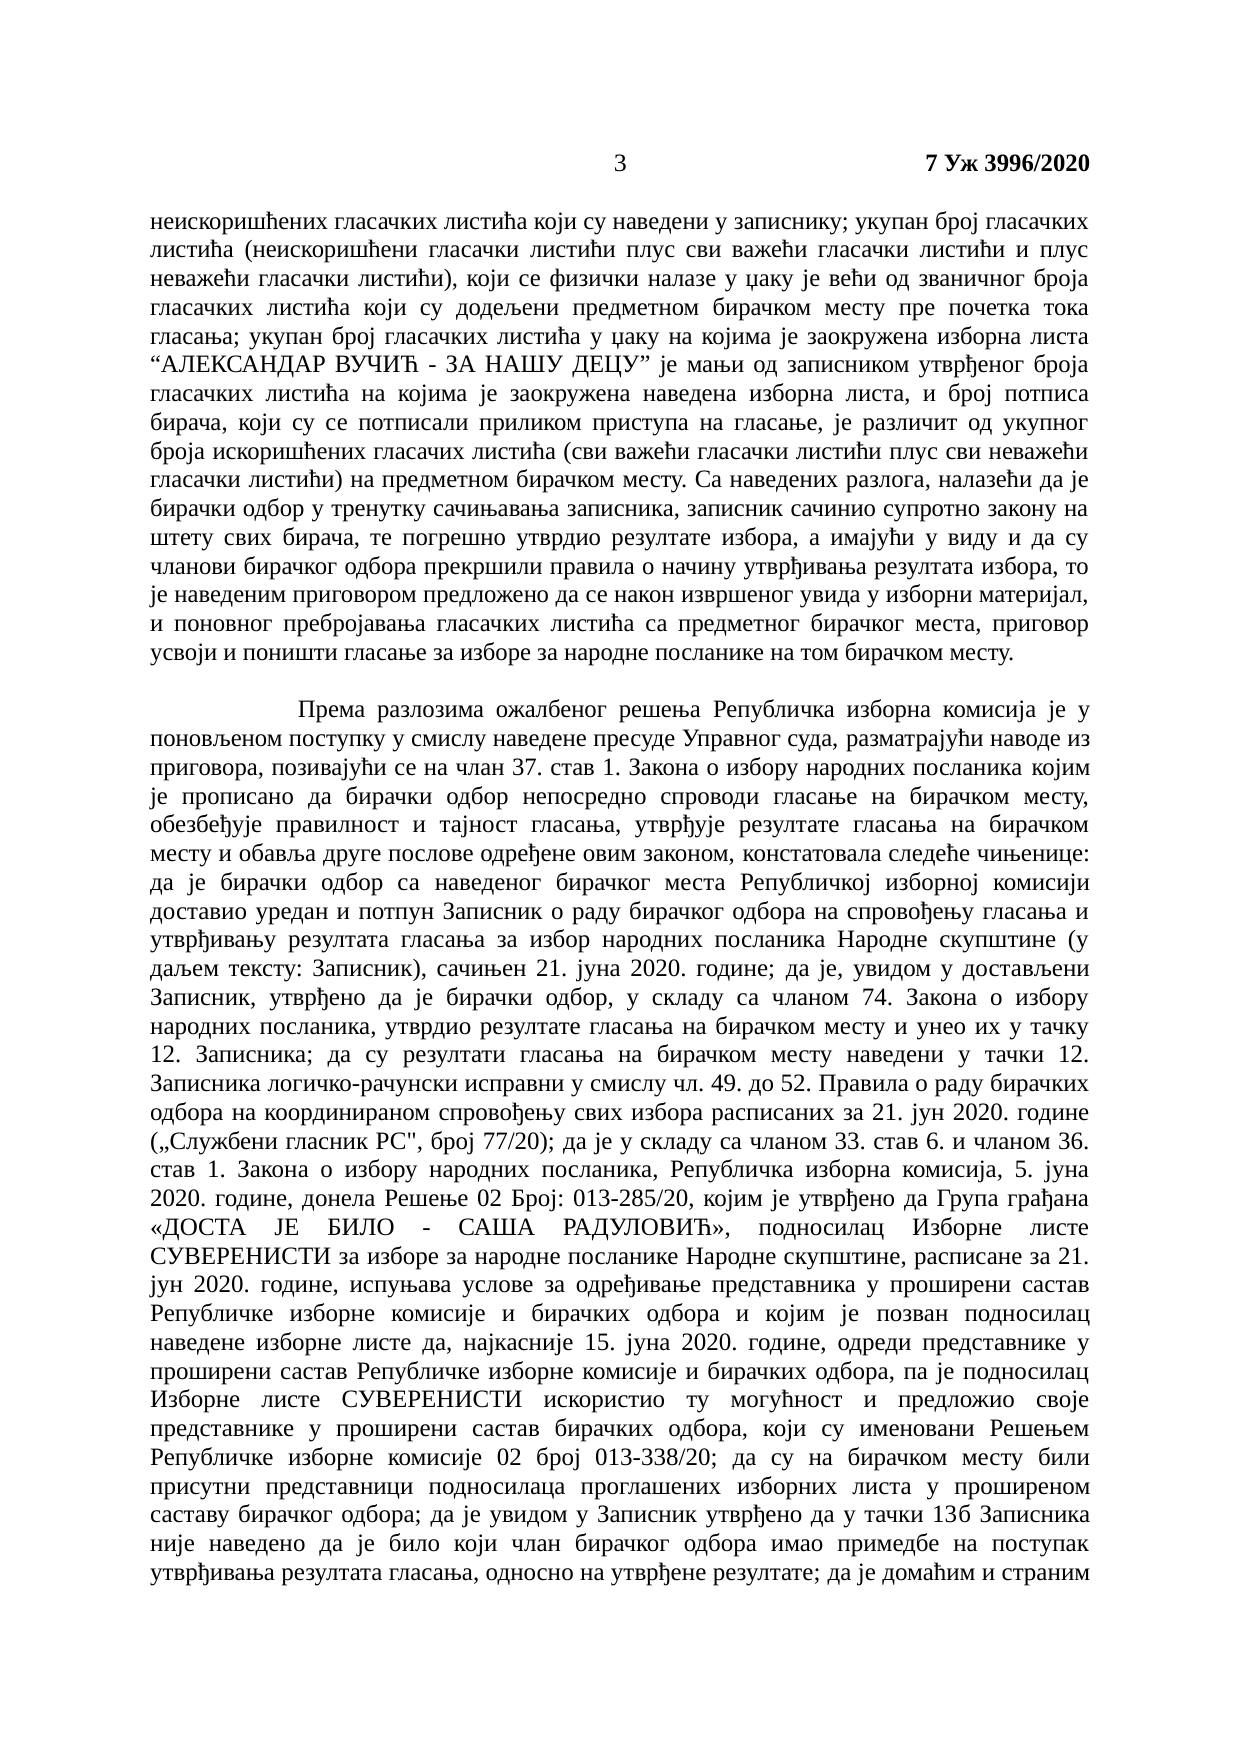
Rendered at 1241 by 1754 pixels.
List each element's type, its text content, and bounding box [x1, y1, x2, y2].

text неискоришћених гласачких листића који су наведени у записнику; укупан број гласачких листића (неискоришћени гласачки листићи плус сви важећи гласачки листићи и плус неважећи гласачки листићи), који се физички налазе у џаку је већи од званичног броја гласачких листића који су додељени предметном бирачком месту пре почетка тока гласања; укупан број гласачких листића у џаку на којима је заокружена изборна листа “АЛЕКСАНДАР ВУЧИЋ - ЗА НАШУ ДЕЦУ” је мањи од записником утврђеног броја гласачких листића на којима је заокружена наведена изборна листа, и број потписа бирача, који су се потписали приликом приступа на гласање, је различит од укупног броја искоришћених гласачих листића (сви важећи гласачки листићи плус сви неважећи гласачки листићи) на предметном бирачком месту. Са наведених разлога, налазећи да је бирачки одбор у тренутку сачињавања записника, записник сачинио супротно закону на штету свих бирача, те погрешно утврдио резултате избора, а имајући у виду и да су чланови бирачког одбора прекршили правила о начину утврђивања резултата избора, то је наведеним приговором предложено да се након извршеног увида у изборни материјал, и поновног пребројавања гласачких листића са предметног бирачког места, приговор усвоји и поништи гласање за изборе за народне посланике на том бирачком месту. [150, 206, 1090, 666]
text Према разлозима ожалбеног решења Републичка изборна комисија је у поновљеном поступку у смислу наведене пресуде Управног суда, разматрајући наводе из приговора, позивајући се на члан 37. став 1. Закона о избору народних посланика којим је прописано да бирачки одбор непосредно спроводи гласање на бирачком месту, обезбеђује правилност и тајност гласања, утврђује резултате гласања на бирачком месту и обавља друге послове одређене овим законом, констатовала следеће чињенице: да је бирачки одбор са наведеног бирачког места Републичкој изборној комисији доставио уредан и потпун Записник о раду бирачког одбора на спровођењу гласања и утврђивању резултата гласања за избор народних посланика Народне скупштине (у даљем тексту: Записник), сачињен 21. јуна 2020. године; да је, увидом у достављени Записник, утврђено да је бирачки одбор, у складу са чланом 74. Закона о избору народних посланика, утврдио резултате гласања на бирачком месту и унео их у тачку 12. Записника; да су резултати гласања на бирачком месту наведени у тачки 12. Записника логичко-рачунски исправни у смислу чл. 49. до 52. Правила о раду бирачких одбора на координираном спровођењу свих избора расписаних за 21. јун 2020. године („Службени гласник РС", број 77/20); да је у складу са чланом 33. став 6. и чланом 36. став 1. Закона о избору народних посланика, Републичка изборна комисија, 5. јуна 2020. године, донела Решење 02 Број: 013-285/20, којим је утврђено да Група грађана «ДОСТА ЈЕ БИЛО - САША РАДУЛОВИЋ», подносилац Изборне листе СУВЕРЕНИСТИ за изборе за народне посланике Народне скупштине, расписане за 21. јун 2020. године, испуњава услове за одређивање представника у проширени састав Републичке изборне комисије и бирачких одбора и којим је позван подносилац наведене изборне листе да, најкасније 15. јуна 2020. године, одреди представнике у проширени састав Републичке изборне комисије и бирачких одбора, па је подносилац Изборне листе СУВЕРЕНИСТИ искористио ту могућност и предложио своје представнике у проширени састав бирачких одбора, који су именовани Решењем Републичке изборне комисије 02 број 013-338/20; да су на бирачком месту били присутни представници подносилаца проглашених изборних листа у проширеном саставу бирачког одбора; да је увидом у Записник утврђено да у тачки 13б Записника није наведено да је било који члан бирачког одбора имао примедбе на поступак утврђивања резултата гласања, односно на утврђене резултате; да је домаћим и страним [150, 694, 1090, 1586]
